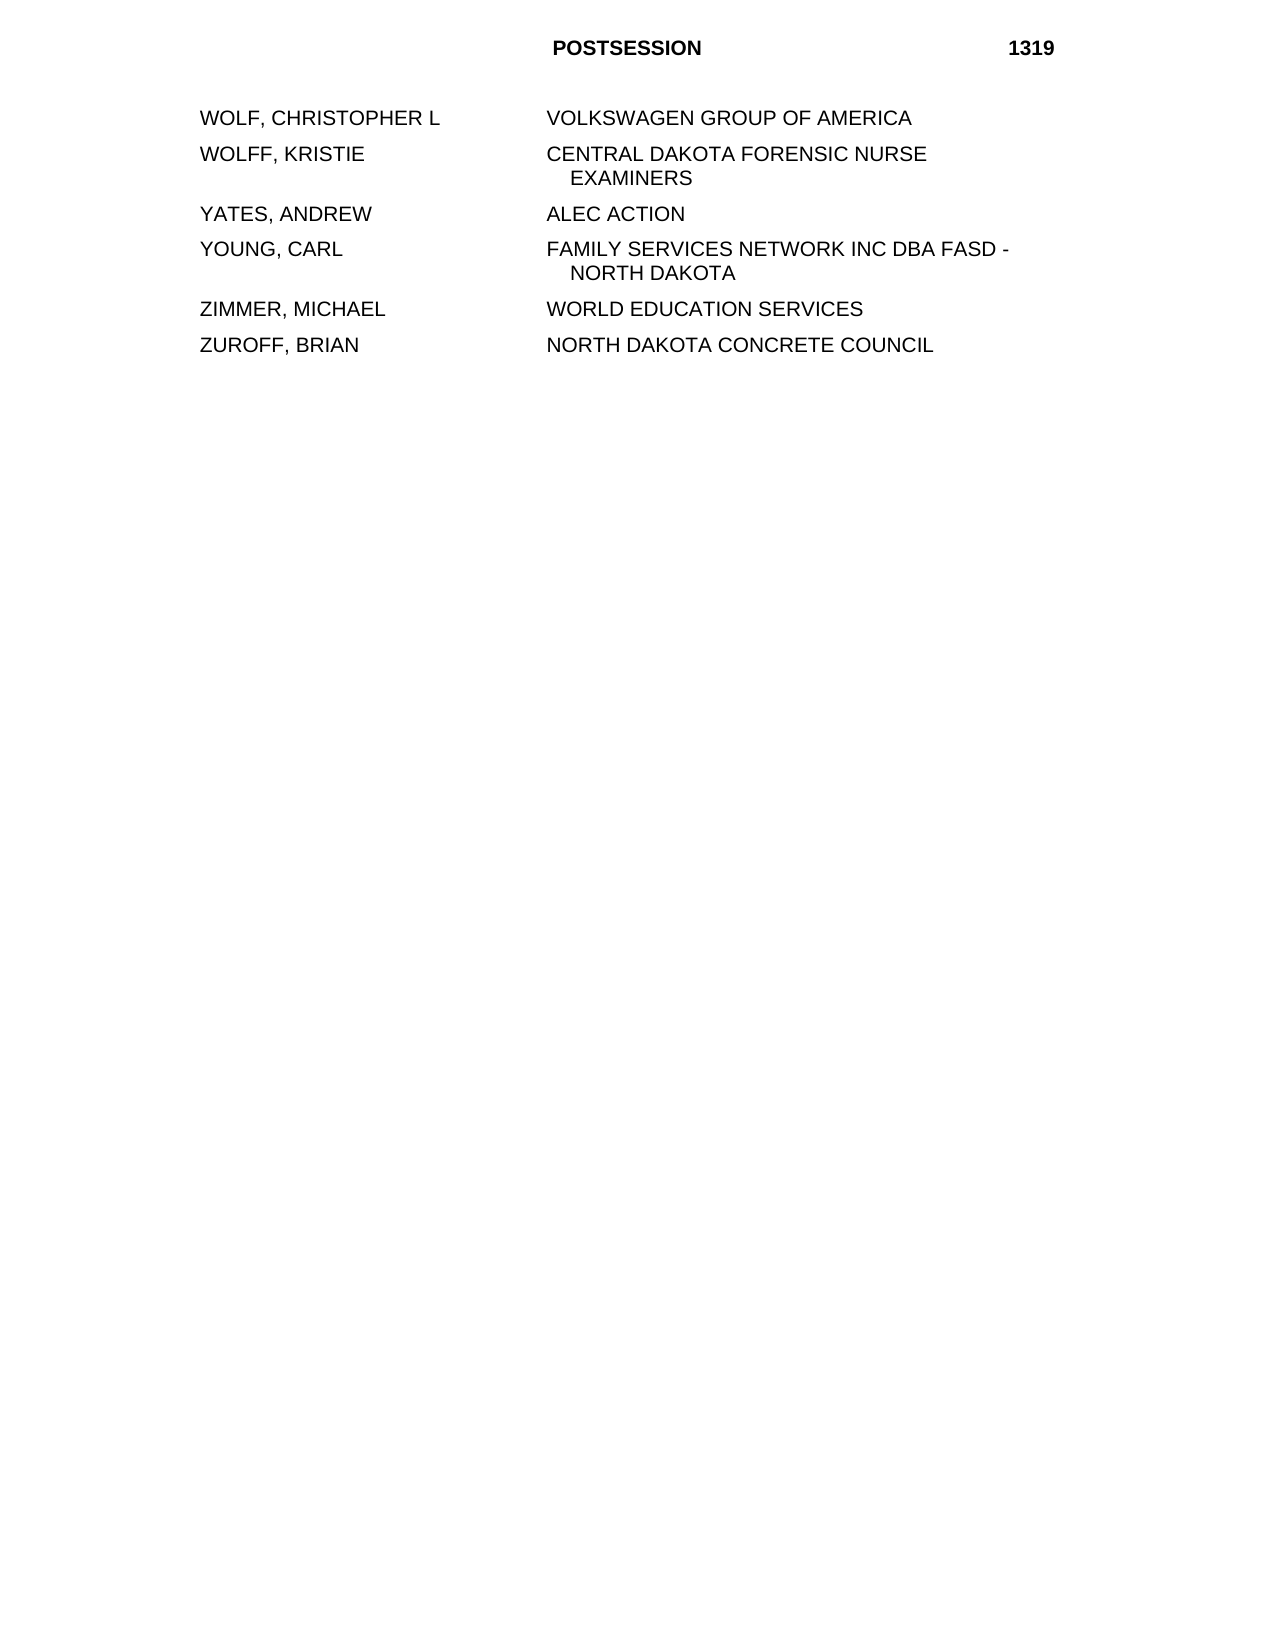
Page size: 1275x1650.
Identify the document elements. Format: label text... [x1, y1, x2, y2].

table_cell WORLD EDUCATION SERVICES [546, 297, 1053, 333]
table_cell ZIMMER, MICHAEL [200, 297, 546, 333]
table_cell VOLKSWAGEN GROUP OF AMERICA [546, 106, 1053, 142]
table_cell WOLFF, KRISTIE [200, 142, 546, 201]
table_cell WOLF, CHRISTOPHER L [200, 106, 546, 142]
table_cell NORTH DAKOTA CONCRETE COUNCIL [546, 333, 1053, 368]
table_cell YATES, ANDREW [200, 201, 546, 237]
table_cell YOUNG, CARL [200, 237, 546, 297]
subtitle Page 1319 [9, 9, 109, 57]
table_cell CENTRAL DAKOTA FORENSIC NURSE EXAMINERS [546, 142, 1053, 201]
table_cell ZUROFF, BRIAN [200, 333, 546, 368]
table_cell ALEC ACTION [546, 201, 1053, 237]
table_cell FAMILY SERVICES NETWORK INC DBA FASD - NORTH DAKOTA [546, 237, 1053, 297]
